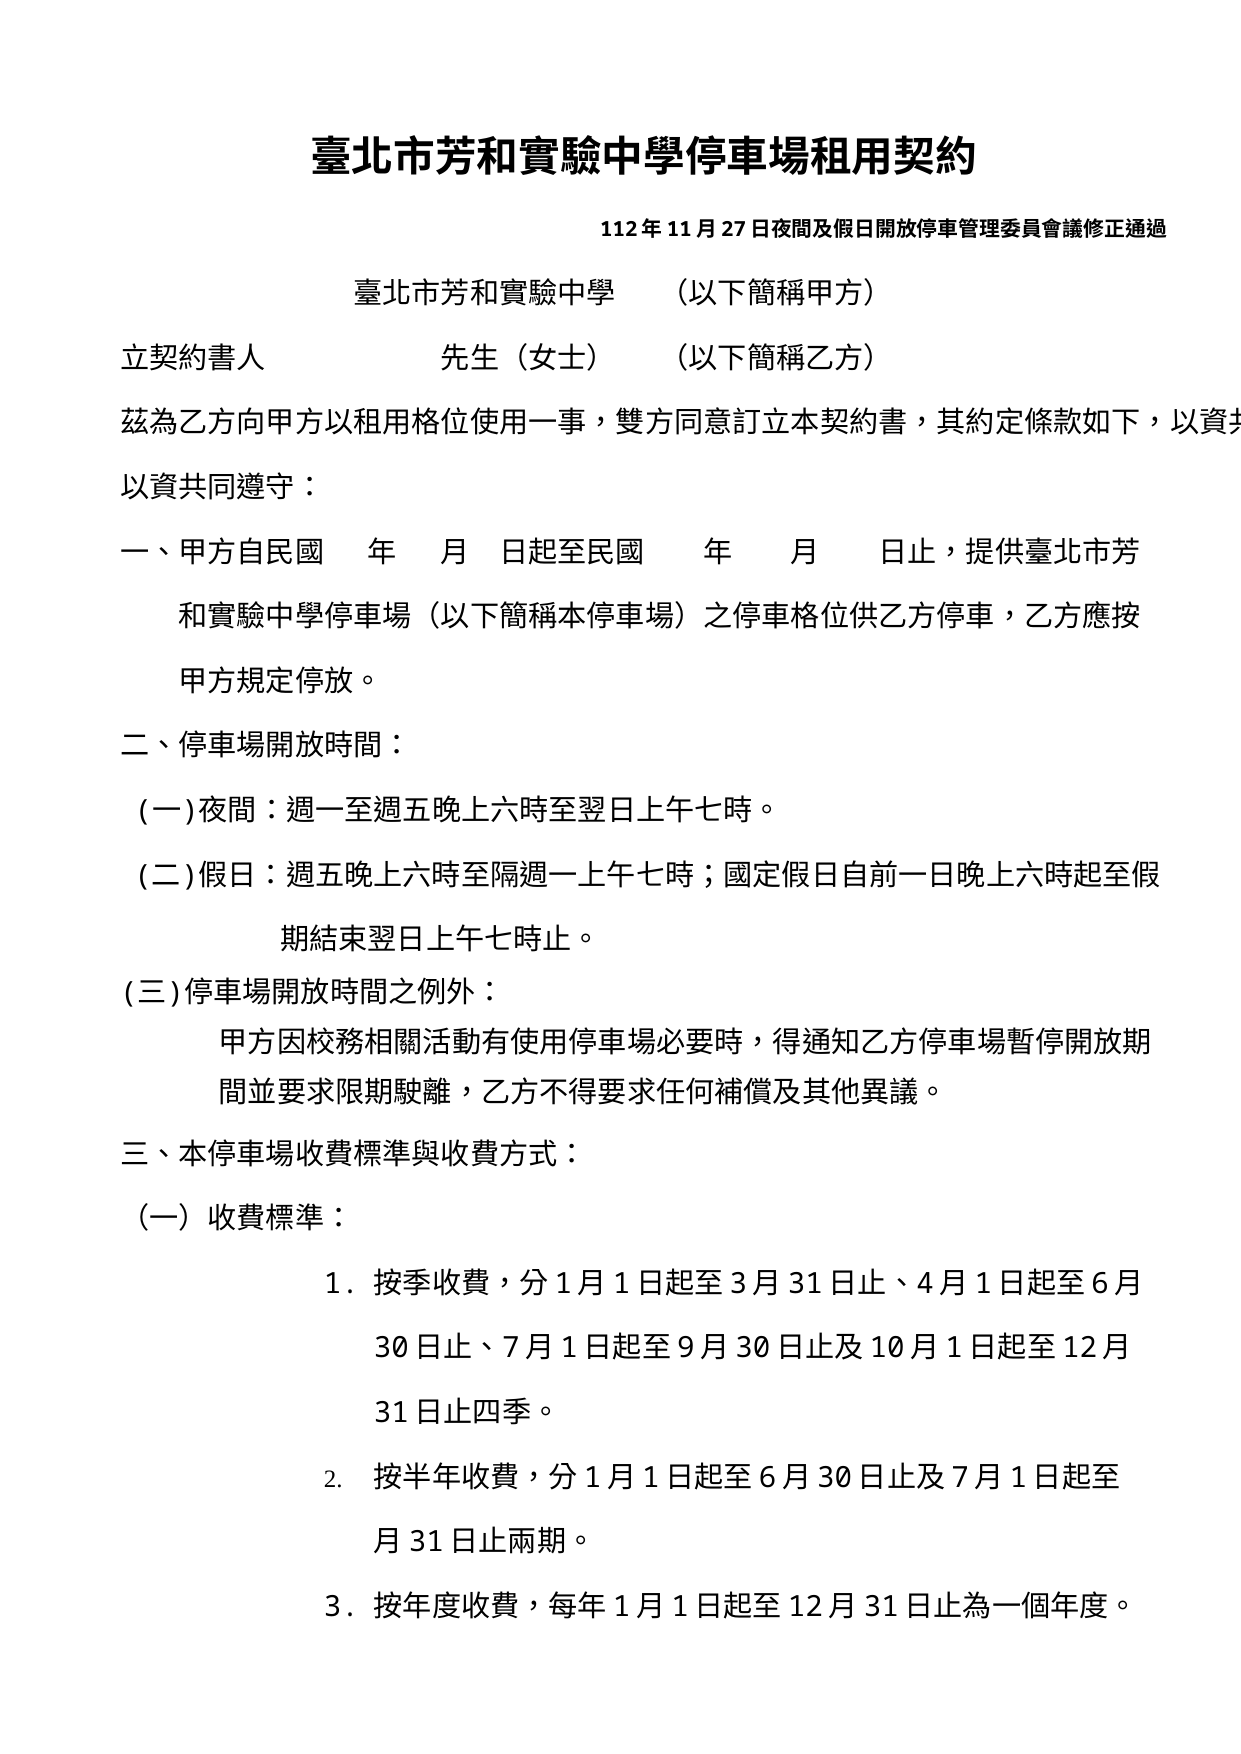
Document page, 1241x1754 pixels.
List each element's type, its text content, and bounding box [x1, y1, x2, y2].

table_header 臺北市芳和實驗中學停車場租用契約 112年11月27日夜間及假日開放停車管理委員會議修正通過 [118, 118, 1122, 250]
table_header 臺北市芳和實驗中學 （以下簡稱甲方） 立契約書人 先生（女士） （以下簡稱乙方） 茲為乙方向甲方以租用格位使用一事，雙方同意訂立本契約書，其約定條款如下，以資共同遵以以資共同遵守： 一、甲方自民國 年 月 日起至民國 年 月 日止，提供臺北市芳和實驗中學停車場（以下簡稱本停車場）之停車格位供乙方停車，乙方應按甲方規定停放。 二、停車場開放時間： (一)夜間：週一至週五晚上六時至翌日上午七時。 (二)假日：週五晚上六時至隔週一上午七時；國定假日自前一日晚上六時起至假期結束翌日上午七時止。 (三)停車場開放時間之例外： 甲方因校務相關活動有使用停車場必要時，得通知乙方停車場暫停開放期間並要求限期駛離，乙方不得要求任何補償及其他異議。 三、本停車場收費標準與收費方式： （一）收費標準： 按季收費，分1月1日起至3月31日止、4月1日起至6月30日止、7月1日起至9月30日止及10月1日起至12月31日止四季。 按半年收費，分1月1日起至6月30日止及7月1日起至12月31日止兩期。 按年度收費，每年1月1日起至12月31日止為一個年度。 乙方應於租用期間前一個月內向甲方提出租用申請，(曾)服務於本校且長期租用(6個月以上)者，另給予8折優惠折扣。 收費方式： 1.一季費用6,000元整。 2.半年費用10,800元整。 3.一年費用19,200元整。 4.身心障礙者停車收費額度為以上費用半價計算。 5.以上費用皆於申請時一次繳清。 (三)電動汽車充電計、收費方式： 1.以1度電8元計費。 2.乙方電動汽車使用甲方充電專用停車位充電樁充電時，甲方得依乙方充電時間、度數等項計算充電費用後通知乙方繳納。 四、使用eTag之權利、義務與責任： （一）108年1月1日起本停車場出入使用eTag感應進出，乙方應先行貼妥eTag貼紙並配合甲方掃描建檔，且遵守一證一車原則。 (二) 乙方eTag感應貼紙不得轉讓他人使用或自行複製。 （三）中途申請退租而未達優惠折扣期限者，已使用天數場地清潔費按全額核算扣除後退費。 （四）乙方有下列情形之一者，甲方得依第七項規定處置： 1.eTag感應貼紙與申請車號不符。 2.未遵照行車標誌及指示路線行車、跨越停車格位停車、停放車道或妨礙車道通行、未將車門關閉或引擎未熄火。 3.占用身心障礙專用停車格位。 4.於停車場地內丟棄垃圾或清洗車輛。 5.未依管制時間進出場。 6.未經允許擅自進入本校非開放停車之校區範圍內。 （五）違反前項各款情事，甲方得依下列規定累計處置： 1.第一次違規開立「臺北市芳和實驗中學停車違規通知單」。 2.第二次違規暫停乙方三個月停放權利。 3.第三次違規暫停乙方六個月停放權利。 4.第四次違規永久停止乙方申請停車之權利。 （六）凡有下列情事之一者，甲方得強制乙方駛離，經通知制止仍不從者，永久停止乙方申請停車之權利： 1. 使用複製、變造、偽造之eTag或將eTag借給他人進行複製、變造、偽造。 2. 將eTag轉借他人或冒用他人之eTag。 3.車輛中放置易燃物、爆裂物、槍枝刀械或其他足以影響公共安全、善良風俗或停車場設施之違禁品。 4.其他嚴重影響本校校園安全之情事。 （七）乙方未依甲方規定時間駛離或未向甲方租用停車位之車輛違規停放，甲方得逕洽公民營拖吊機構強制拖離，所需移置費由乙方自行負責。如因違規停放導致停車場內意外事故或損壞相關停車設施，乙方應負損害賠償責任。 （八）本停車場僅出租停車位，供車輛停放之用，甲方不負保管及賠償責任，乙方於申請時應填寫切結書具結。若於校區內發生意外事故，因而損及建築或設備時，甲方得向肇事者訴請損害賠償。若屬車輛使用者間之損害賠償，由當事人自行解決。 （九）車輛進、出場應遵循停車場內標誌、標線或依管理人員指示方向進出，車輛停放時，應依標誌、標線、停車格位佈設方式入格停妥車輛，俾確保安全。 （十）車輛禁止裝載易燃、易爆或其他危險物品進入停車場停放，否則應負擔一切因而發生之損害賠償責任。 （十一）乙方因故意或過失破壞、毀損停車場內各項停車設備者，應負損害賠償責任。 （十二）乙方於停妥車輛後，應即熄火，不得在停車場內逗留。 （十三）緊急連絡電話： 1.柵欄機無法開啟：宏頂科技股份有限公司02-88112558。 2.擦撞、遭竊、物品遺失或其他治安相關事宜：臥龍街派出所，電話：02-27334439。 3.其他有關停車場相關事宜：本校行政管理中心，上班時間電話，02-27321961轉504。 五、基於甲、乙雙方因本契約涉訟時，同意以臺灣臺北地方法院為第一審管轄 法院。 六、本契約如有未盡事宜，依有關法令規定辦理。法令規定不明時，由雙方本於 誠信原則協議處理之。 七、本契約乙式貳份，由甲、乙雙方各執乙份，並自簽約日起生效。 立契約書人： 甲方：臺北市芳和實驗中學 地址：臺北市大安區臥龍街170號 停車場登記證字號：1417-7 負責人代表：黃琬茹校長 聯絡電話：27321961 乙方： 住址： 身份證字號： 聯絡電話： [118, 251, 1122, 1631]
